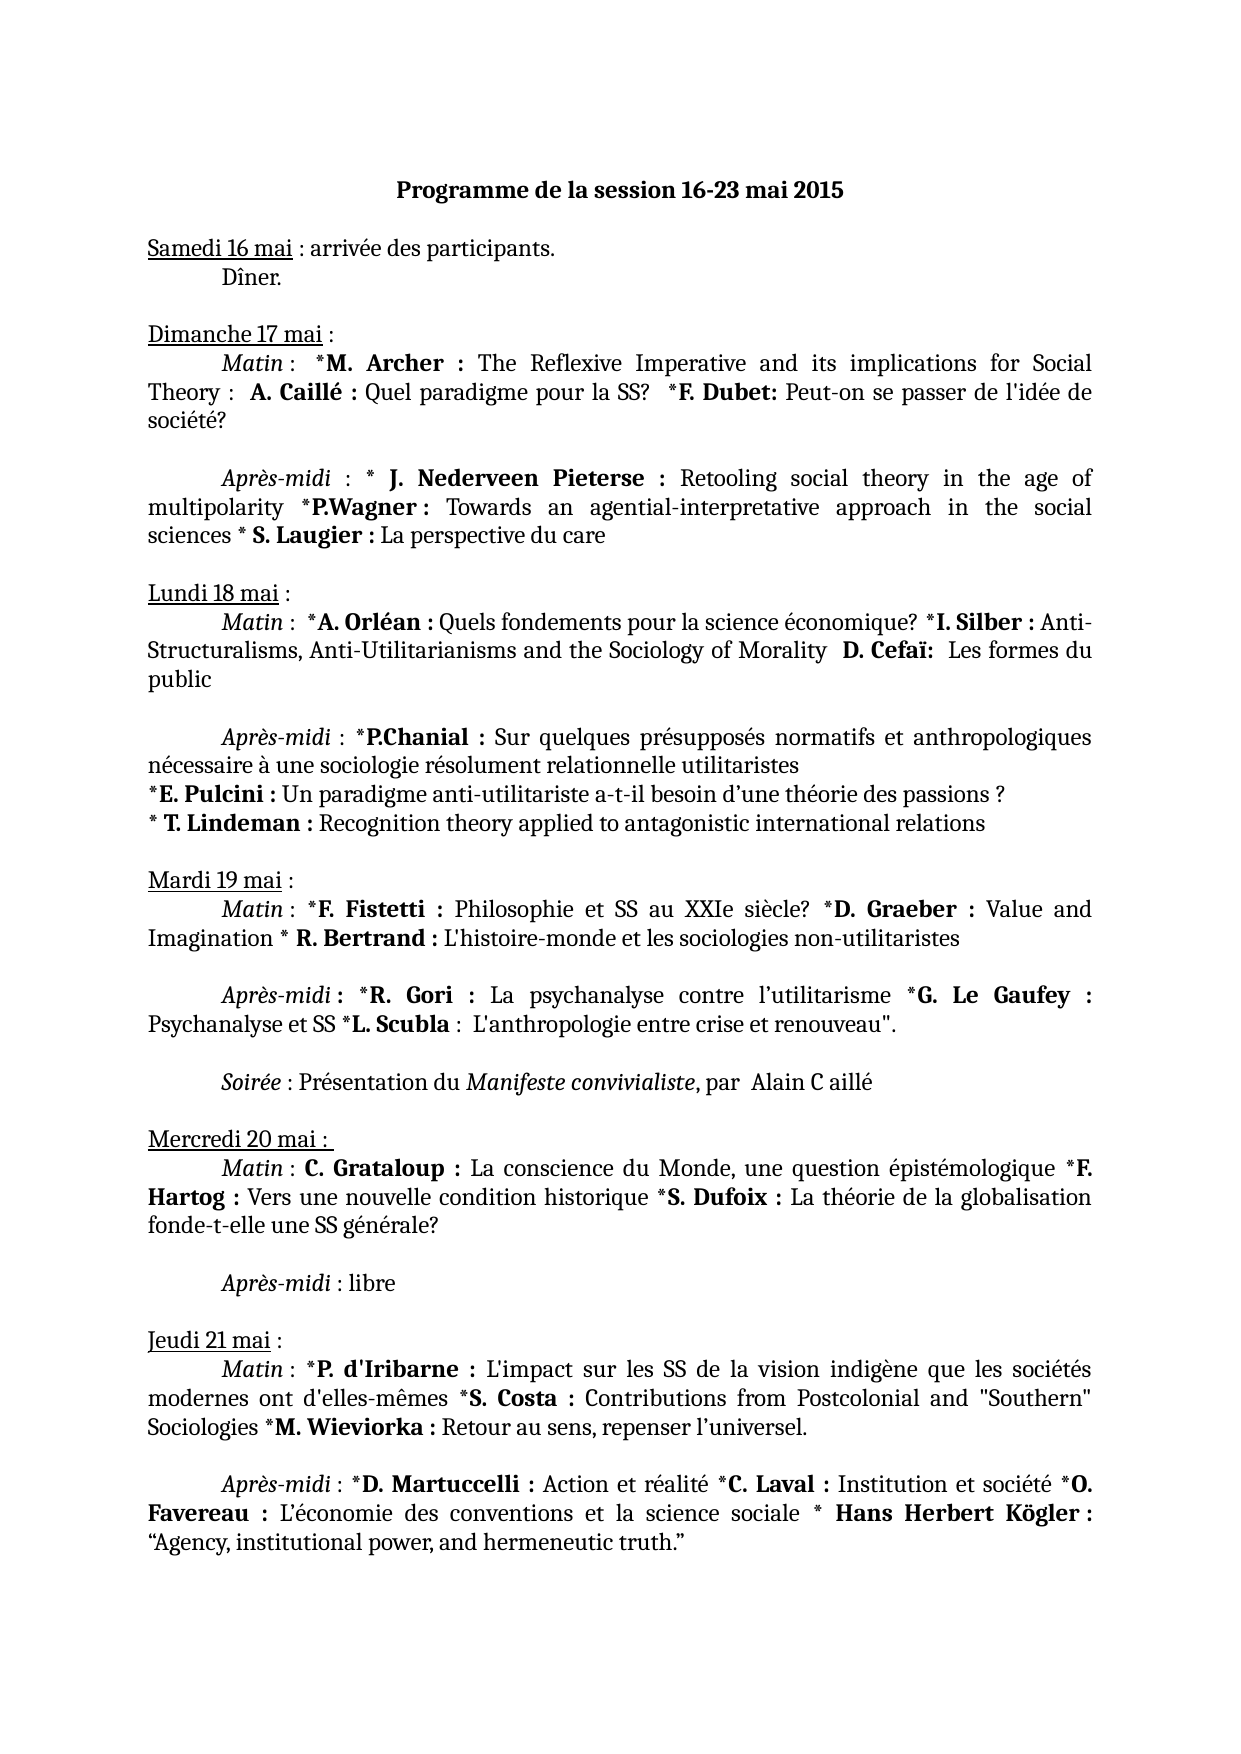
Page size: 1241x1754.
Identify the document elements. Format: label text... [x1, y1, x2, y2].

text Après-midi : * J. Nederveen Pieterse : Retooling social theory in the age of multipolarity *P.Wagner : Towards an agential-interpretative approach in the social sciences * S. Laugier : La perspective du care [148, 464, 1093, 550]
text Matin : *F. Fistetti : Philosophie et SS au XXIe siècle? *D. Graeber : Value and Imagination * R. Bertrand : L'histoire-monde et les sociologies non-utilitaristes [148, 895, 1093, 953]
text Après-midi : libre [148, 1269, 1093, 1298]
text Mercredi 20 mai : [148, 1125, 1093, 1154]
text Mardi 19 mai : [148, 866, 1093, 895]
text Après-midi : *P.Chanial : Sur quelques présupposés normatifs et anthropologiques nécessaire à une sociologie résolument relationnelle utilitaristes [148, 723, 1093, 780]
text Jeudi 21 mai : [148, 1326, 1093, 1355]
text Matin : *M. Archer : The Reflexive Imperative and its implications for Social Theory : A. Caillé : Quel paradigme pour la SS? *F. Dubet: Peut-on se passer de l'idée de société? [148, 349, 1093, 435]
text Matin : *A. Orléan : Quels fondements pour la science économique? *I. Silber : Anti-Structuralisms, Anti-Utilitarianisms and the Sociology of Morality D. Cefaï: Les formes du public [148, 608, 1093, 694]
text Dimanche 17 mai : [148, 320, 1093, 349]
text Soirée : Présentation du Manifeste convivialiste, par Alain C aillé [148, 1068, 1093, 1096]
text * T. Lindeman : Recognition theory applied to antagonistic international relations [148, 809, 1093, 838]
text Dîner. [148, 263, 1093, 291]
text Matin : C. Grataloup : La conscience du Monde, une question épistémologique *F. Hartog : Vers une nouvelle condition historique *S. Dufoix : La théorie de la globalisation fonde-t-elle une SS générale? [148, 1154, 1093, 1240]
text Matin : *P. d'Iribarne : L'impact sur les SS de la vision indigène que les sociétés modernes ont d'elles-mêmes *S. Costa : Contributions from Postcolonial and "Southern" Sociologies *M. Wieviorka : Retour au sens, repenser l’universel. [148, 1355, 1093, 1441]
text Samedi 16 mai : arrivée des participants. [148, 234, 1093, 263]
text *E. Pulcini : Un paradigme anti-utilitariste a-t-il besoin d’une théorie des passions ? [148, 780, 1093, 809]
text Lundi 18 mai : [148, 579, 1093, 608]
text Programme de la session 16-23 mai 2015 [148, 176, 1093, 205]
text Après-midi : *R. Gori : La psychanalyse contre l’utilitarisme *G. Le Gaufey : Psychanalyse et SS *L. Scubla : L'anthropologie entre crise et renouveau". [148, 981, 1093, 1039]
text Après-midi : *D. Martuccelli : Action et réalité *C. Laval : Institution et société *O. Favereau : L’économie des conventions et la science sociale * Hans Herbert Kögler : “Agency, institutional power, and hermeneutic truth.” [148, 1470, 1093, 1556]
